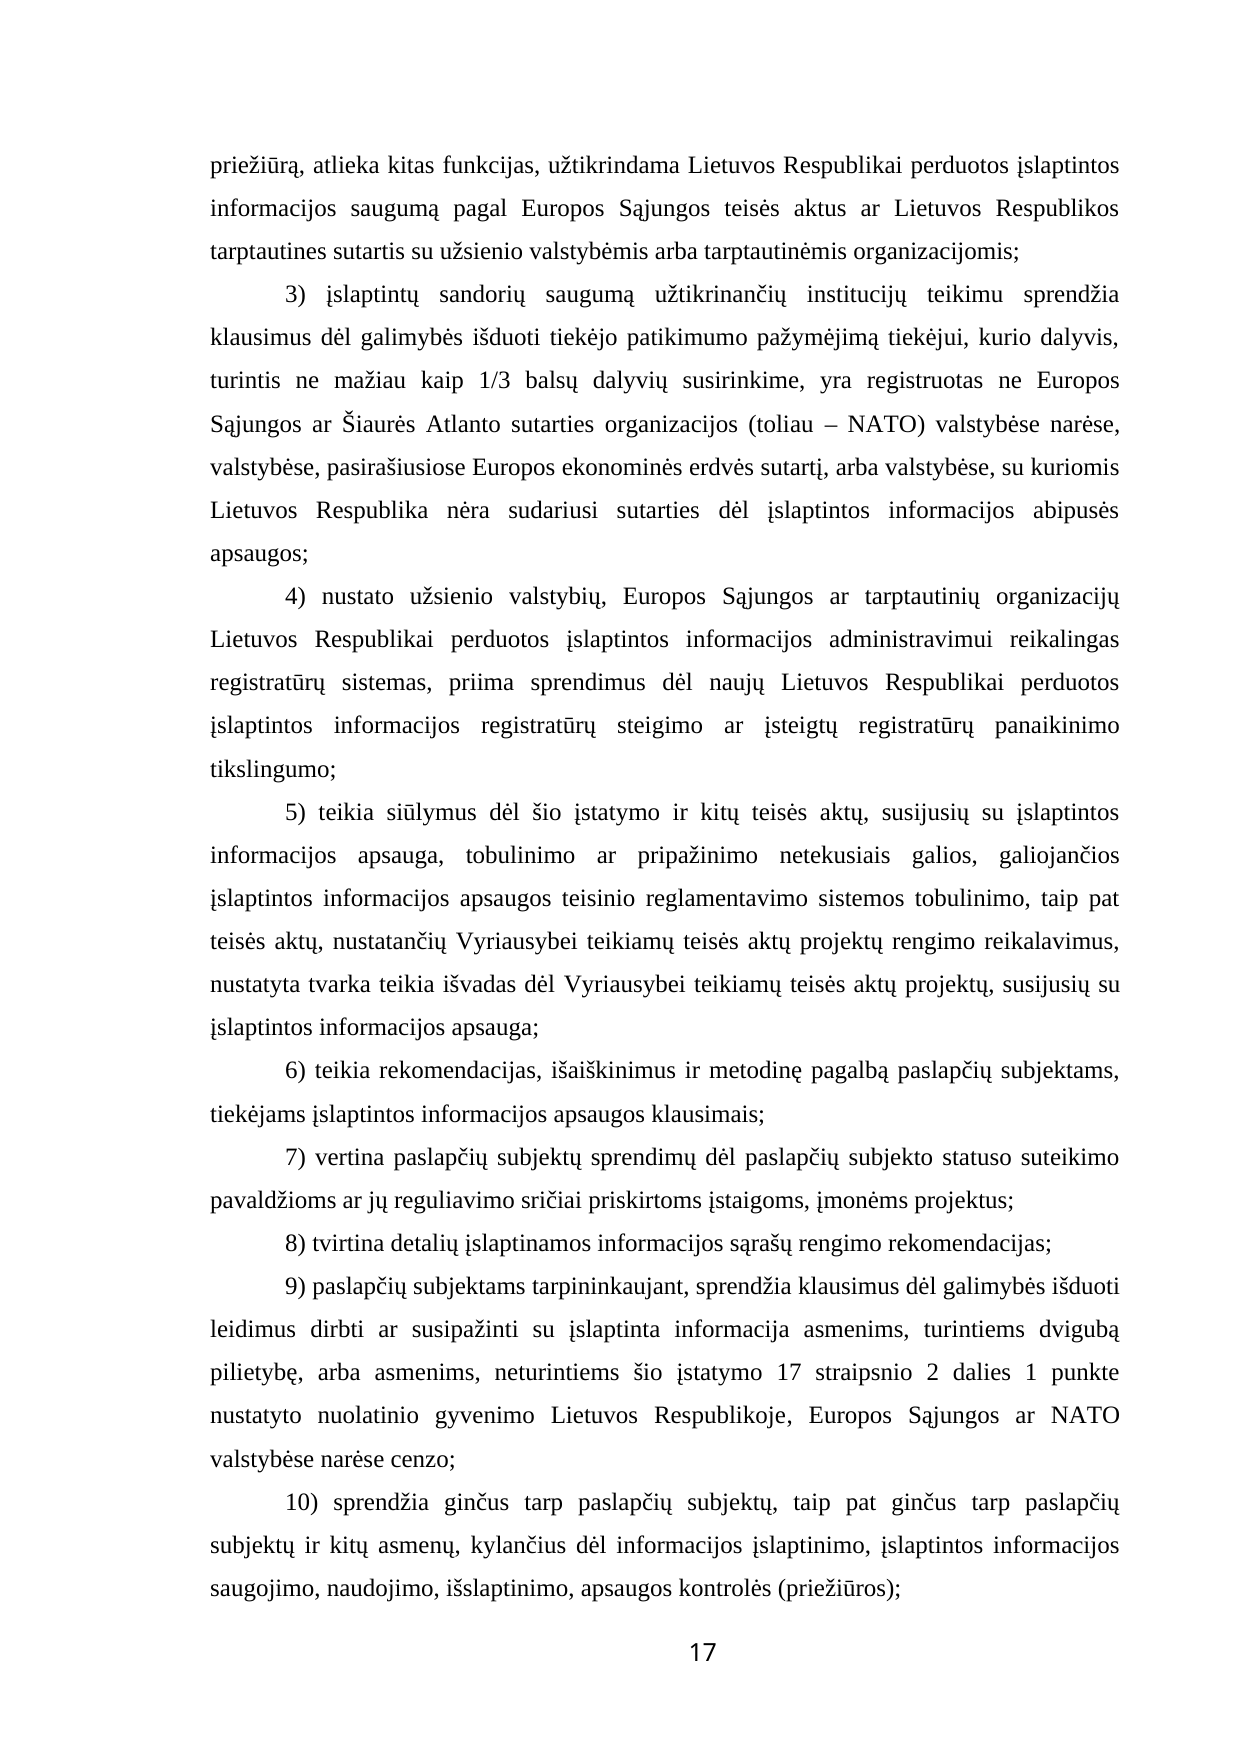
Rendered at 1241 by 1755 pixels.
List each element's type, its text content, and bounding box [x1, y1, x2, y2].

text 5) teikia siūlymus dėl šio įstatymo ir kitų teisės aktų, susijusių su įslaptintos informacijos apsauga, tobulinimo ar pripažinimo netekusiais galios, galiojančios įslaptintos informacijos apsaugos teisinio reglamentavimo sistemos tobulinimo, taip pat teisės aktų, nustatančių Vyriausybei teikiamų teisės aktų projektų rengimo reikalavimus, nustatyta tvarka teikia išvadas dėl Vyriausybei teikiamų teisės aktų projektų, susijusių su įslaptintos informacijos apsauga; [210, 797, 1120, 1041]
text 4) nustato užsienio valstybių, Europos Sąjungos ar tarptautinių organizacijų Lietuvos Respublikai perduotos įslaptintos informacijos administravimui reikalingas registratūrų sistemas, priima sprendimus dėl naujų Lietuvos Respublikai perduotos įslaptintos informacijos registratūrų steigimo ar įsteigtų registratūrų panaikinimo tikslingumo; [210, 581, 1120, 782]
text 7) vertina paslapčių subjektų sprendimų dėl paslapčių subjekto statuso suteikimo pavaldžioms ar jų reguliavimo sričiai priskirtoms įstaigoms, įmonėms projektus; [210, 1142, 1120, 1214]
text 9) paslapčių subjektams tarpininkaujant, sprendžia klausimus dėl galimybės išduoti leidimus dirbti ar susipažinti su įslaptinta informacija asmenims, turintiems dvigubą pilietybę, arba asmenims, neturintiems šio įstatymo 17 straipsnio 2 dalies 1 punkte nustatyto nuolatinio gyvenimo Lietuvos Respublikoje, Europos Sąjungos ar NATO valstybėse narėse cenzo; [210, 1271, 1120, 1472]
text 8) tvirtina detalių įslaptinamos informacijos sąrašų rengimo rekomendacijas; [210, 1228, 1120, 1257]
text 10) sprendžia ginčus tarp paslapčių subjektų, taip pat ginčus tarp paslapčių subjektų ir kitų asmenų, kylančius dėl informacijos įslaptinimo, įslaptintos informacijos saugojimo, naudojimo, išslaptinimo, apsaugos kontrolės (priežiūros); [210, 1487, 1120, 1602]
text 6) teikia rekomendacijas, išaiškinimus ir metodinę pagalbą paslapčių subjektams, tiekėjams įslaptintos informacijos apsaugos klausimais; [210, 1056, 1120, 1127]
text priežiūrą, atlieka kitas funkcijas, užtikrindama Lietuvos Respublikai perduotos įslaptintos informacijos saugumą pagal Europos Sąjungos teisės aktus ar Lietuvos Respublikos tarptautines sutartis su užsienio valstybėmis arba tarptautinėmis organizacijomis; [210, 150, 1120, 265]
text 3) įslaptintų sandorių saugumą užtikrinančių institucijų teikimu sprendžia klausimus dėl galimybės išduoti tiekėjo patikimumo pažymėjimą tiekėjui, kurio dalyvis, turintis ne mažiau kaip 1/3 balsų dalyvių susirinkime, yra registruotas ne Europos Sąjungos ar Šiaurės Atlanto sutarties organizacijos (toliau – NATO) valstybėse narėse, valstybėse, pasirašiusiose Europos ekonominės erdvės sutartį, arba valstybėse, su kuriomis Lietuvos Respublika nėra sudariusi sutarties dėl įslaptintos informacijos abipusės apsaugos; [210, 279, 1120, 567]
